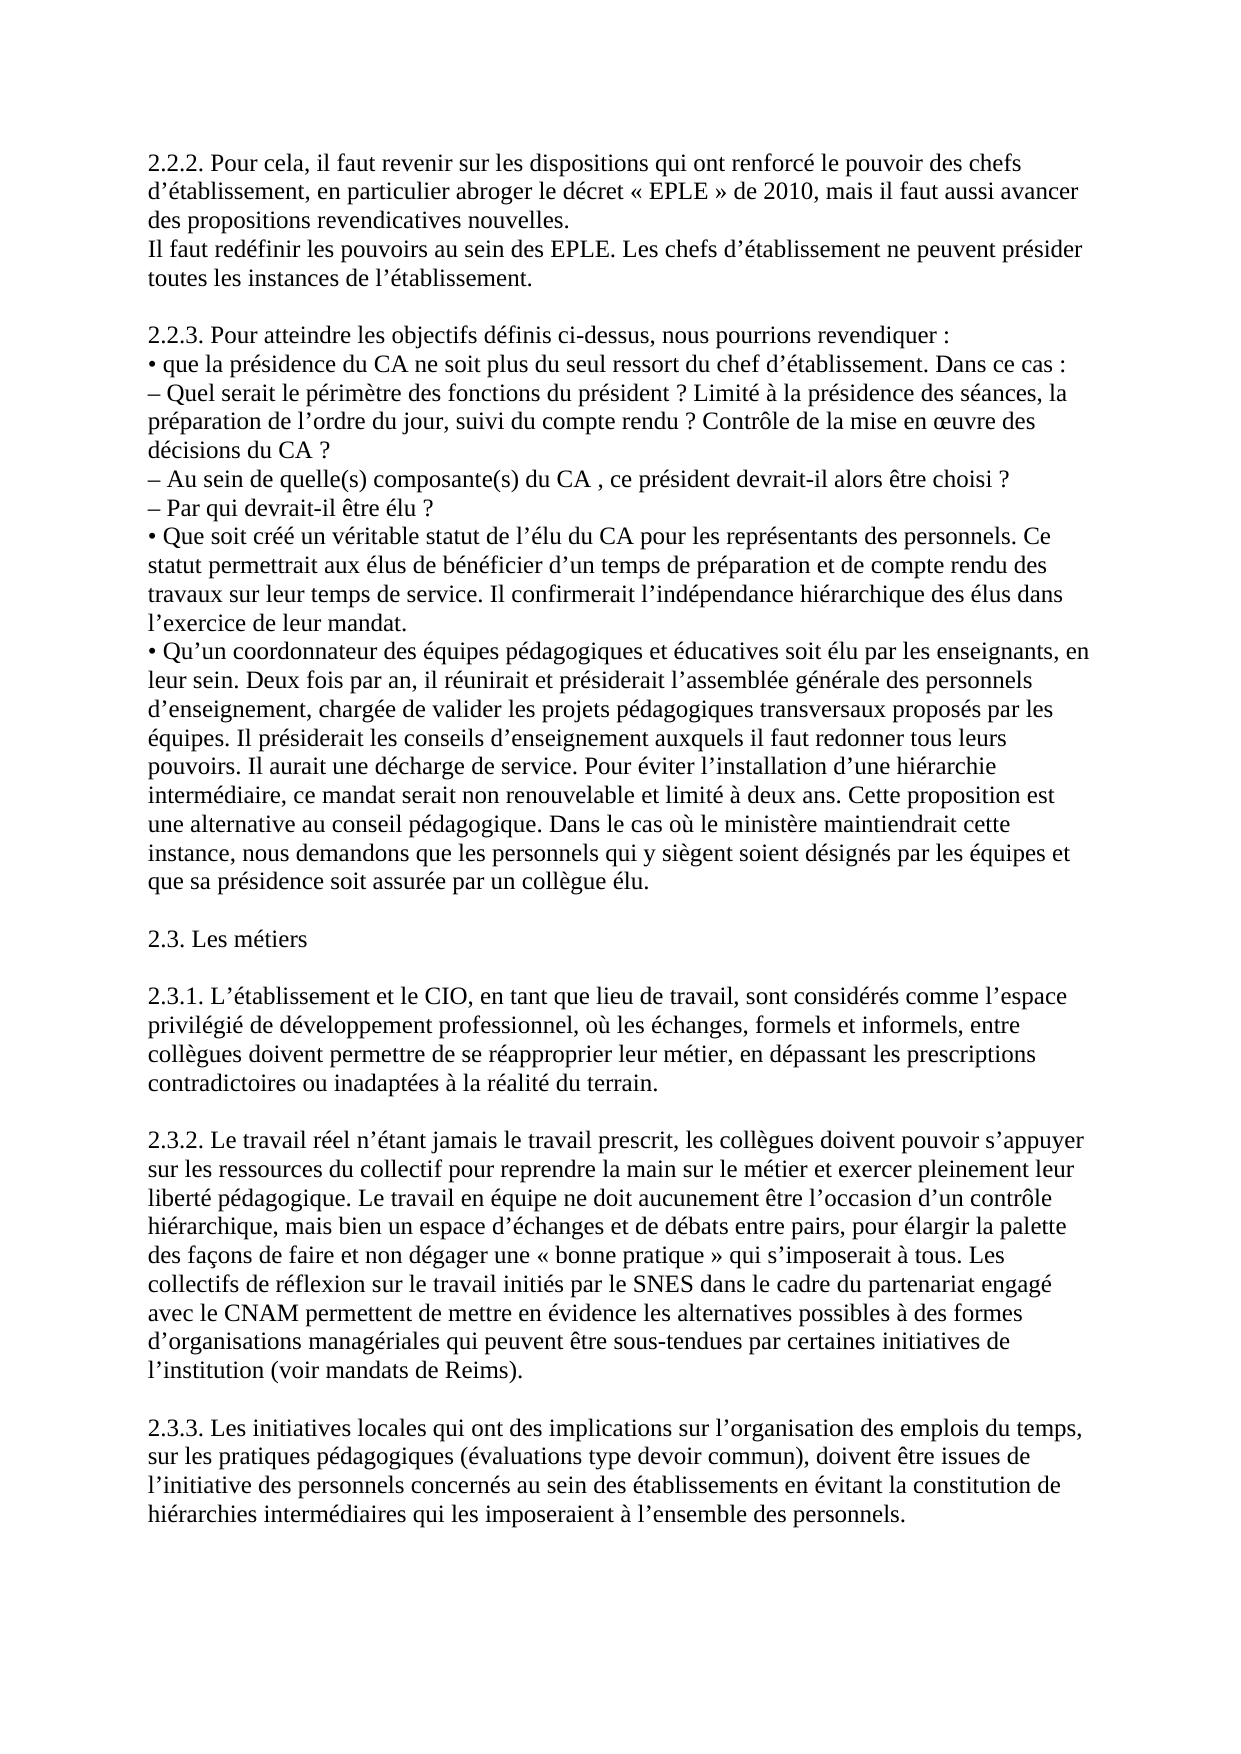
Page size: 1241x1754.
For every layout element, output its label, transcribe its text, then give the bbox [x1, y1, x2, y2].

text – Par qui devrait-il être élu ? [148, 493, 1092, 521]
text 2.2.2. Pour cela, il faut revenir sur les dispositions qui ont renforcé le pouvoir des chefs d’établissement, en particulier abroger le décret « EPLE » de 2010, mais il faut aussi avancer des propositions revendicatives nouvelles. [148, 148, 1092, 234]
text • Qu’un coordonnateur des équipes pédagogiques et éducatives soit élu par les enseignants, en leur sein. Deux fois par an, il réunirait et présiderait l’assemblée générale des personnels d’enseignement, chargée de valider les projets pédagogiques transversaux proposés par les équipes. Il présiderait les conseils d’enseignement auxquels il faut redonner tous leurs pouvoirs. Il aurait une décharge de service. Pour éviter l’installation d’une hiérarchie intermédiaire, ce mandat serait non renouvelable et limité à deux ans. Cette proposition est une alternative au conseil pédagogique. Dans le cas où le ministère maintiendrait cette instance, nous demandons que les personnels qui y siègent soient désignés par les équipes et que sa présidence soit assurée par un collègue élu. [148, 636, 1092, 895]
text 2.3.3. Les initiatives locales qui ont des implications sur l’organisation des emplois du temps, sur les pratiques pédagogiques (évaluations type devoir commun), doivent être issues de l’initiative des personnels concernés au sein des établissements en évitant la constitution de hiérarchies intermédiaires qui les imposeraient à l’ensemble des personnels. [148, 1413, 1092, 1528]
text • Que soit créé un véritable statut de l’élu du CA pour les représentants des personnels. Ce statut permettrait aux élus de bénéficier d’un temps de préparation et de compte rendu des travaux sur leur temps de service. Il confirmerait l’indépendance hiérarchique des élus dans l’exercice de leur mandat. [148, 521, 1092, 636]
text – Au sein de quelle(s) composante(s) du CA , ce président devrait-il alors être choisi ? [148, 464, 1092, 493]
text 2.2.3. Pour atteindre les objectifs définis ci-dessus, nous pourrions revendiquer : [148, 320, 1092, 349]
text 2.3.2. Le travail réel n’étant jamais le travail prescrit, les collègues doivent pouvoir s’appuyer sur les ressources du collectif pour reprendre la main sur le métier et exercer pleinement leur liberté pédagogique. Le travail en équipe ne doit aucunement être l’occasion d’un contrôle hiérarchique, mais bien un espace d’échanges et de débats entre pairs, pour élargir la palette des façons de faire et non dégager une « bonne pratique » qui s’imposerait à tous. Les collectifs de réflexion sur le travail initiés par le SNES dans le cadre du partenariat engagé avec le CNAM permettent de mettre en évidence les alternatives possibles à des formes d’organisations managériales qui peuvent être sous-tendues par certaines initiatives de l’institution (voir mandats de Reims). [148, 1125, 1092, 1384]
text Il faut redéfinir les pouvoirs au sein des EPLE. Les chefs d’établissement ne peuvent présider toutes les instances de l’établissement. [148, 234, 1092, 291]
text – Quel serait le périmètre des fonctions du président ? Limité à la présidence des séances, la préparation de l’ordre du jour, suivi du compte rendu ? Contrôle de la mise en œuvre des décisions du CA ? [148, 378, 1092, 464]
text 2.3.1. L’établissement et le CIO, en tant que lieu de travail, sont considérés comme l’espace privilégié de développement professionnel, où les échanges, formels et informels, entre collègues doivent permettre de se réapproprier leur métier, en dépassant les prescriptions contradictoires ou inadaptées à la réalité du terrain. [148, 981, 1092, 1096]
text • que la présidence du CA ne soit plus du seul ressort du chef d’établissement. Dans ce cas : [148, 349, 1092, 378]
text 2.3. Les métiers [148, 924, 1092, 953]
